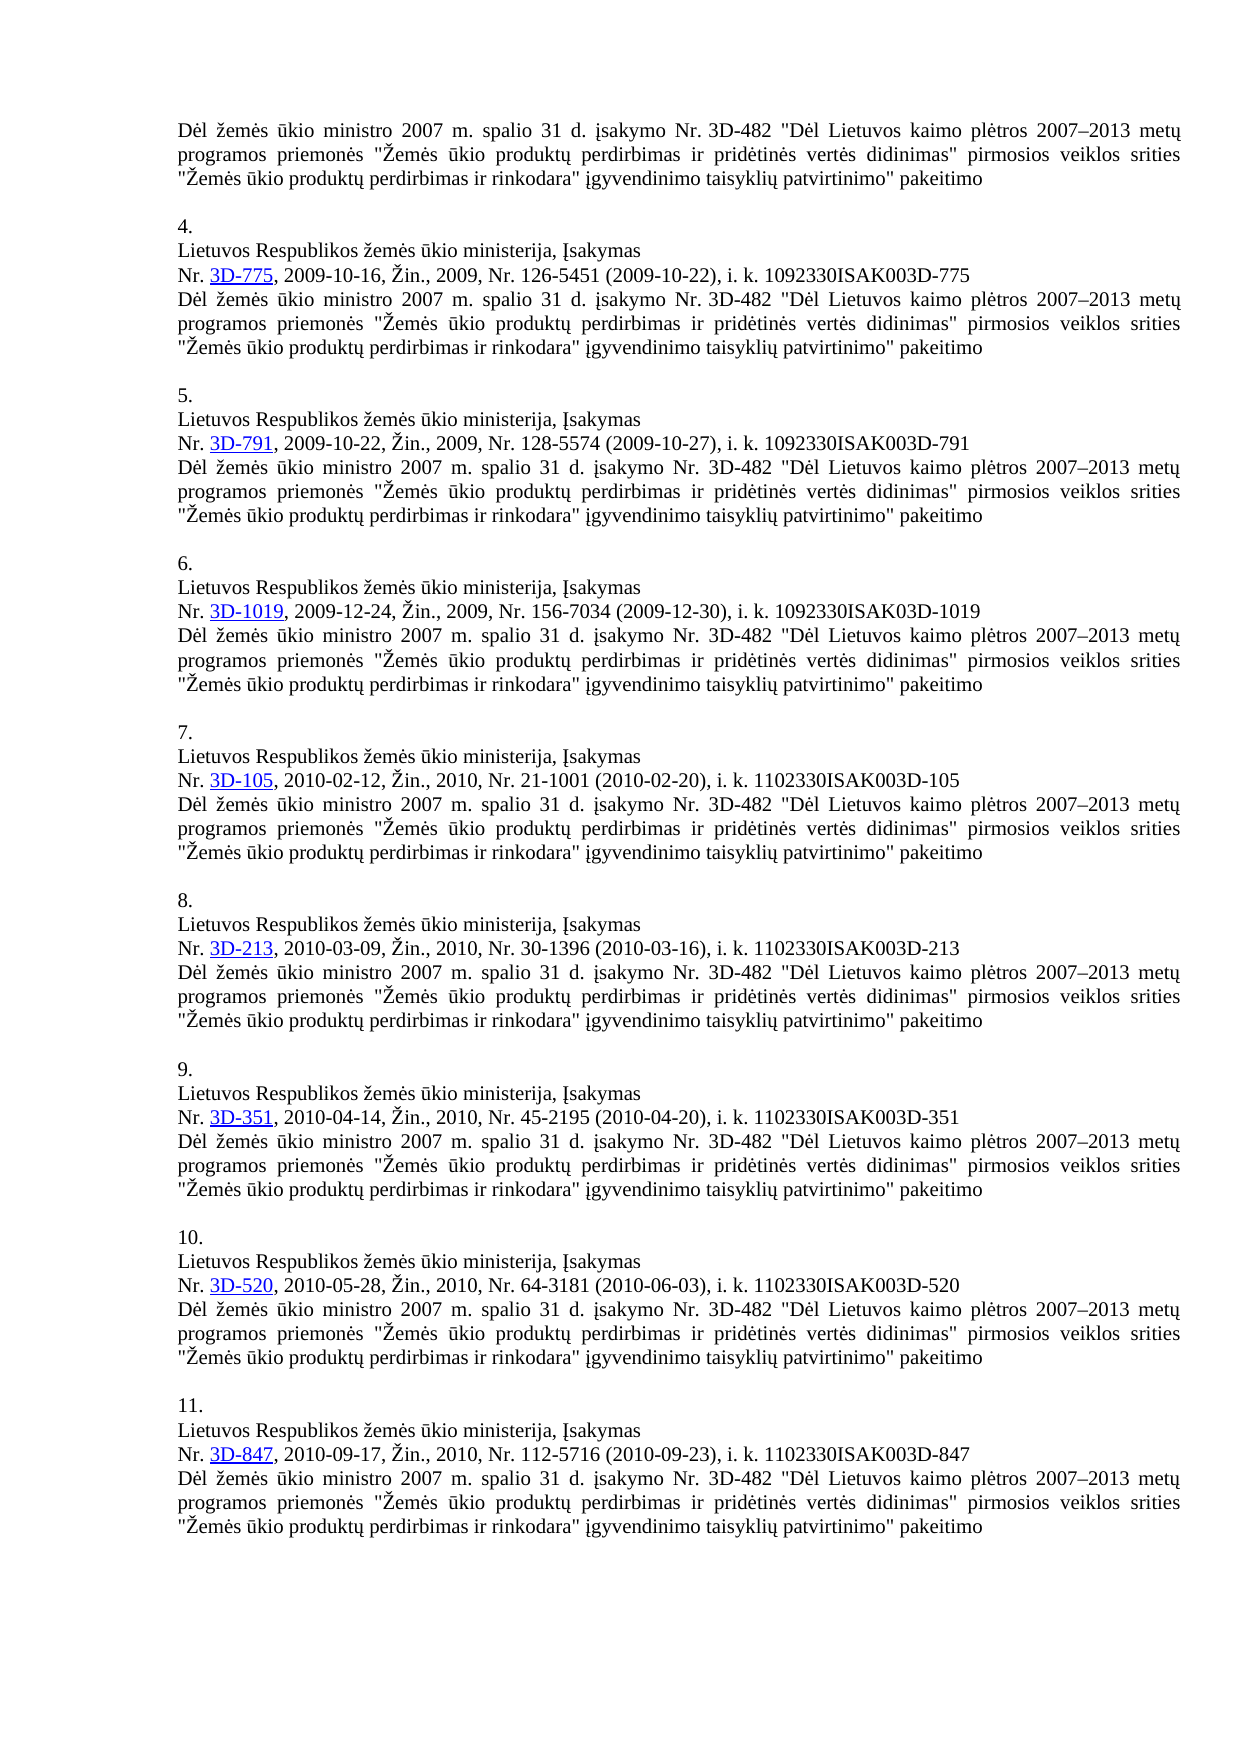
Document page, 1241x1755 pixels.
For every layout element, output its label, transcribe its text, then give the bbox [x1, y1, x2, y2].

text Dėl žemės ūkio ministro 2007 m. spalio 31 d. įsakymo Nr. 3D-482 "Dėl Lietuvos kaimo plėtros 2007–2013 metų programos priemonės "Žemės ūkio produktų perdirbimas ir pridėtinės vertės didinimas" pirmosios veiklos srities "Žemės ūkio produktų perdirbimas ir rinkodara" įgyvendinimo taisyklių patvirtinimo" pakeitimo [177, 792, 1181, 864]
text 9. [177, 1057, 1181, 1081]
text 4. [177, 214, 1181, 238]
text Nr. 3D-105, 2010-02-12, Žin., 2010, Nr. 21-1001 (2010-02-20), i. k. 1102330ISAK003D-105 [177, 768, 1181, 792]
text Nr. 3D-520, 2010-05-28, Žin., 2010, Nr. 64-3181 (2010-06-03), i. k. 1102330ISAK003D-520 [177, 1273, 1181, 1297]
text Lietuvos Respublikos žemės ūkio ministerija, Įsakymas [177, 1249, 1181, 1273]
text Dėl žemės ūkio ministro 2007 m. spalio 31 d. įsakymo Nr. 3D-482 "Dėl Lietuvos kaimo plėtros 2007–2013 metų programos priemonės "Žemės ūkio produktų perdirbimas ir pridėtinės vertės didinimas" pirmosios veiklos srities "Žemės ūkio produktų perdirbimas ir rinkodara" įgyvendinimo taisyklių patvirtinimo" pakeitimo [177, 1129, 1181, 1201]
text Lietuvos Respublikos žemės ūkio ministerija, Įsakymas [177, 1081, 1181, 1105]
text 8. [177, 888, 1181, 912]
text Lietuvos Respublikos žemės ūkio ministerija, Įsakymas [177, 744, 1181, 768]
text Dėl žemės ūkio ministro 2007 m. spalio 31 d. įsakymo Nr. 3D-482 "Dėl Lietuvos kaimo plėtros 2007–2013 metų programos priemonės "Žemės ūkio produktų perdirbimas ir pridėtinės vertės didinimas" pirmosios veiklos srities "Žemės ūkio produktų perdirbimas ir rinkodara" įgyvendinimo taisyklių patvirtinimo" pakeitimo [177, 623, 1181, 696]
text Dėl žemės ūkio ministro 2007 m. spalio 31 d. įsakymo Nr. 3D-482 "Dėl Lietuvos kaimo plėtros 2007–2013 metų programos priemonės "Žemės ūkio produktų perdirbimas ir pridėtinės vertės didinimas" pirmosios veiklos srities "Žemės ūkio produktų perdirbimas ir rinkodara" įgyvendinimo taisyklių patvirtinimo" pakeitimo [177, 287, 1181, 359]
text Dėl žemės ūkio ministro 2007 m. spalio 31 d. įsakymo Nr. 3D-482 "Dėl Lietuvos kaimo plėtros 2007–2013 metų programos priemonės "Žemės ūkio produktų perdirbimas ir pridėtinės vertės didinimas" pirmosios veiklos srities "Žemės ūkio produktų perdirbimas ir rinkodara" įgyvendinimo taisyklių patvirtinimo" pakeitimo [177, 960, 1181, 1032]
text Lietuvos Respublikos žemės ūkio ministerija, Įsakymas [177, 238, 1181, 262]
text 11. [177, 1393, 1181, 1417]
text Nr. 3D-775, 2009-10-16, Žin., 2009, Nr. 126-5451 (2009-10-22), i. k. 1092330ISAK003D-775 [177, 262, 1181, 287]
text Dėl žemės ūkio ministro 2007 m. spalio 31 d. įsakymo Nr. 3D-482 "Dėl Lietuvos kaimo plėtros 2007–2013 metų programos priemonės "Žemės ūkio produktų perdirbimas ir pridėtinės vertės didinimas" pirmosios veiklos srities "Žemės ūkio produktų perdirbimas ir rinkodara" įgyvendinimo taisyklių patvirtinimo" pakeitimo [177, 455, 1181, 527]
text Nr. 3D-847, 2010-09-17, Žin., 2010, Nr. 112-5716 (2010-09-23), i. k. 1102330ISAK003D-847 [177, 1442, 1181, 1466]
text 6. [177, 551, 1181, 575]
text Nr. 3D-351, 2010-04-14, Žin., 2010, Nr. 45-2195 (2010-04-20), i. k. 1102330ISAK003D-351 [177, 1105, 1181, 1129]
text Nr. 3D-791, 2009-10-22, Žin., 2009, Nr. 128-5574 (2009-10-27), i. k. 1092330ISAK003D-791 [177, 431, 1181, 455]
text Dėl žemės ūkio ministro 2007 m. spalio 31 d. įsakymo Nr. 3D-482 "Dėl Lietuvos kaimo plėtros 2007–2013 metų programos priemonės "Žemės ūkio produktų perdirbimas ir pridėtinės vertės didinimas" pirmosios veiklos srities "Žemės ūkio produktų perdirbimas ir rinkodara" įgyvendinimo taisyklių patvirtinimo" pakeitimo [177, 1466, 1181, 1538]
text 7. [177, 720, 1181, 744]
text Dėl žemės ūkio ministro 2007 m. spalio 31 d. įsakymo Nr. 3D-482 "Dėl Lietuvos kaimo plėtros 2007–2013 metų programos priemonės "Žemės ūkio produktų perdirbimas ir pridėtinės vertės didinimas" pirmosios veiklos srities "Žemės ūkio produktų perdirbimas ir rinkodara" įgyvendinimo taisyklių patvirtinimo" pakeitimo [177, 1297, 1181, 1369]
text Lietuvos Respublikos žemės ūkio ministerija, Įsakymas [177, 407, 1181, 431]
text Lietuvos Respublikos žemės ūkio ministerija, Įsakymas [177, 912, 1181, 936]
text 5. [177, 383, 1181, 407]
text Nr. 3D-1019, 2009-12-24, Žin., 2009, Nr. 156-7034 (2009-12-30), i. k. 1092330ISAK03D-1019 [177, 599, 1181, 623]
text Lietuvos Respublikos žemės ūkio ministerija, Įsakymas [177, 1417, 1181, 1442]
text Nr. 3D-213, 2010-03-09, Žin., 2010, Nr. 30-1396 (2010-03-16), i. k. 1102330ISAK003D-213 [177, 936, 1181, 960]
text Dėl žemės ūkio ministro 2007 m. spalio 31 d. įsakymo Nr. 3D-482 "Dėl Lietuvos kaimo plėtros 2007–2013 metų programos priemonės "Žemės ūkio produktų perdirbimas ir pridėtinės vertės didinimas" pirmosios veiklos srities "Žemės ūkio produktų perdirbimas ir rinkodara" įgyvendinimo taisyklių patvirtinimo" pakeitimo [177, 118, 1181, 190]
text Lietuvos Respublikos žemės ūkio ministerija, Įsakymas [177, 575, 1181, 599]
text 10. [177, 1225, 1181, 1249]
